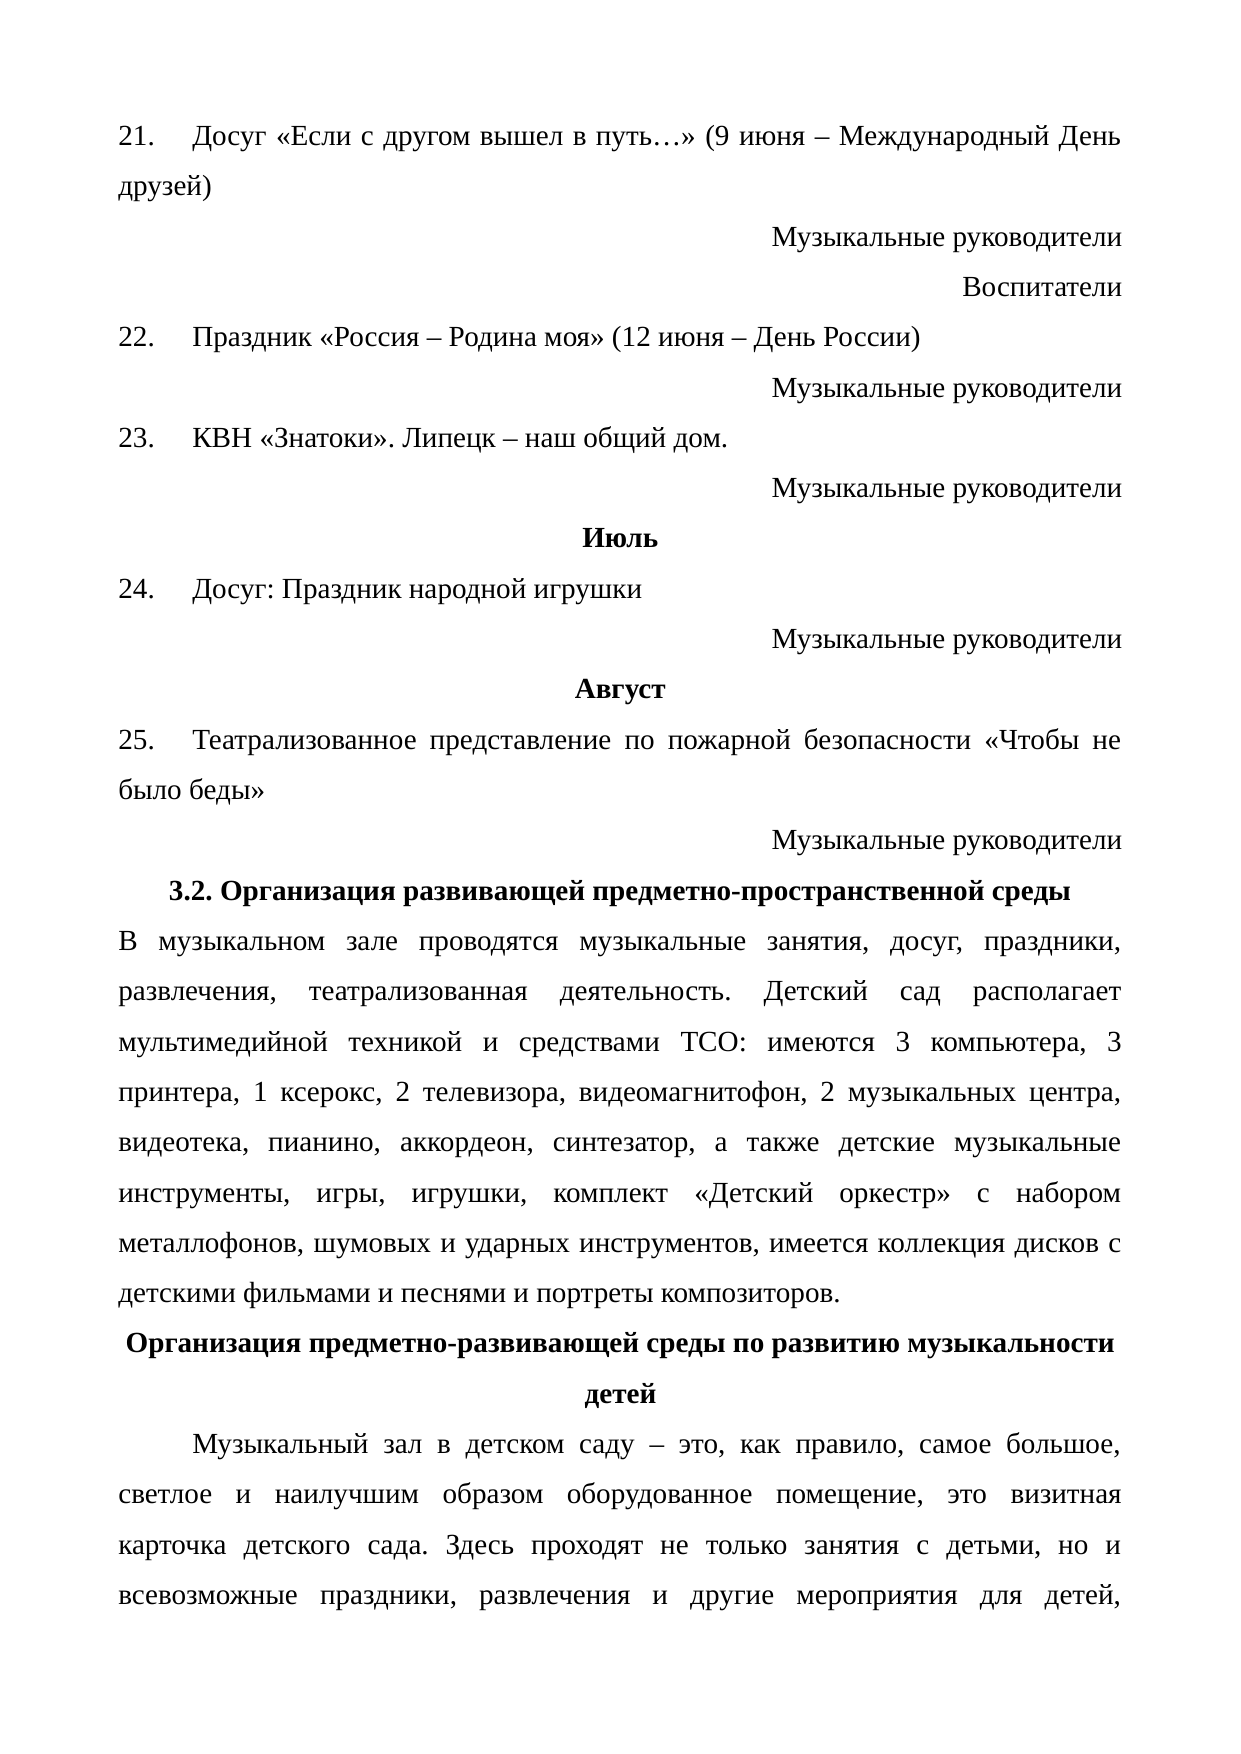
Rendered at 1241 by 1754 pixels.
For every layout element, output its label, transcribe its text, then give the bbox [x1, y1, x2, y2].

text Август [118, 672, 1122, 705]
text Музыкальные руководители [118, 470, 1122, 504]
text Музыкальные руководители [118, 219, 1122, 252]
text Музыкальные руководители [118, 621, 1122, 655]
text 24. Досуг: Праздник народной игрушки [118, 571, 1122, 604]
text 22. Праздник «Россия – Родина моя» (12 июня – День России) [118, 319, 1122, 353]
text Июль [118, 521, 1122, 554]
text Воспитатели [118, 269, 1122, 303]
text 3.2. Организация развивающей предметно-пространственной среды [118, 873, 1122, 906]
text Музыкальные руководители [118, 370, 1122, 403]
text 21. Досуг «Если с другом вышел в путь…» (9 июня – Международный День друзей) [118, 118, 1122, 202]
text 23. КВН «Знатоки». Липецк – наш общий дом. [118, 420, 1122, 453]
text Организация предметно-развивающей среды по развитию музыкальности детей [118, 1326, 1122, 1409]
text 25. Театрализованное представление по пожарной безопасности «Чтобы не было беды» [118, 722, 1122, 806]
text Музыкальный зал в детском саду – это, как правило, самое большое, светлое и наилучшим образом оборудованное помещение, это визитная карточка детского сада. Здесь проходят не только занятия с детьми, но и всевозможные праздники, развлечения и другие мероприятия для детей, [118, 1426, 1122, 1611]
text Музыкальные руководители [118, 822, 1122, 856]
text В музыкальном зале проводятся музыкальные занятия, досуг, праздники, развлечения, театрализованная деятельность. Детский сад располагает мультимедийной техникой и средствами ТСО: имеются 3 компьютера, 3 принтера, 1 ксерокс, 2 телевизора, видеомагнитофон, 2 музыкальных центра, видеотека, пианино, аккордеон, синтезатор, а также детские музыкальные инструменты, игры, игрушки, комплект «Детский оркестр» с набором металлофонов, шумовых и ударных инструментов, имеется коллекция дисков с детскими фильмами и песнями и портреты композиторов. [118, 923, 1122, 1309]
